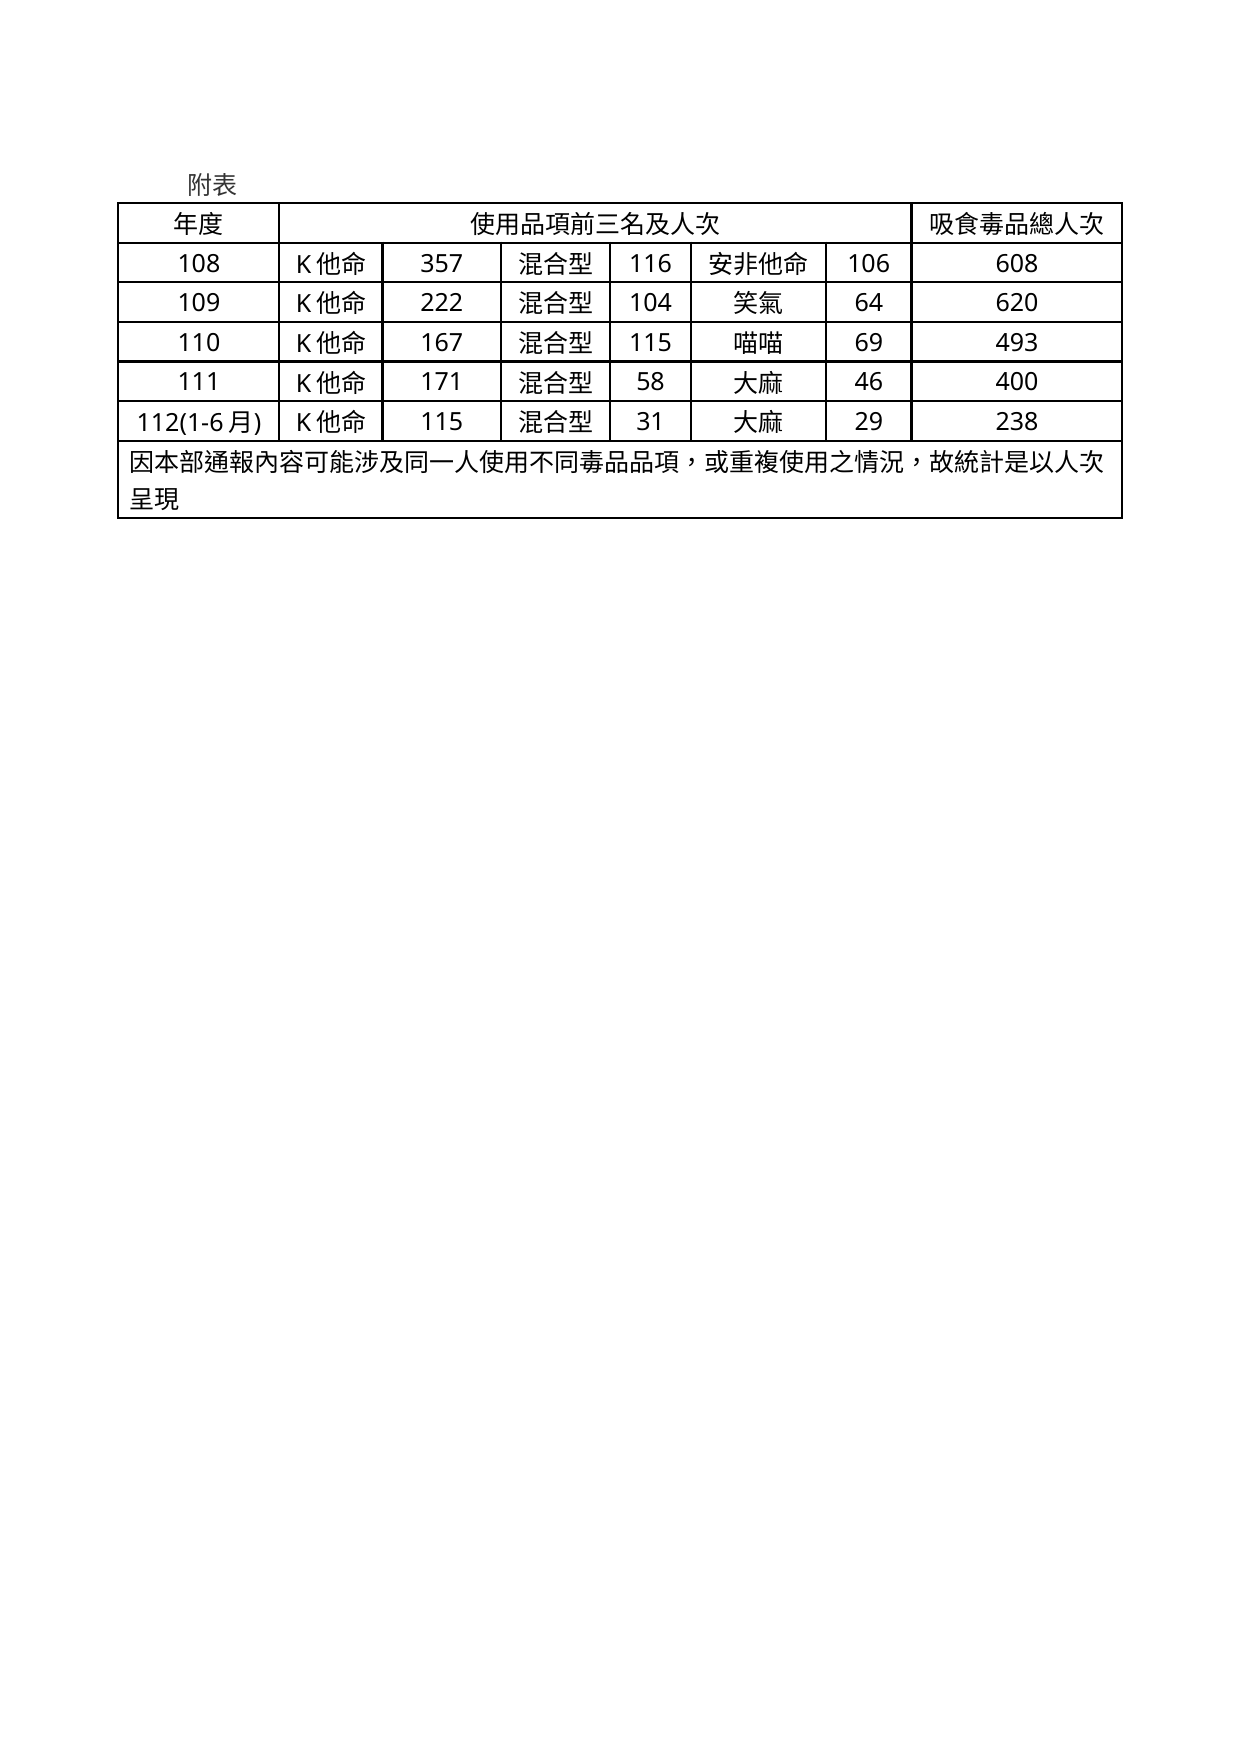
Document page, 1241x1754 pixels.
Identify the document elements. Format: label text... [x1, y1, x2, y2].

table_cell K他命 [280, 244, 381, 281]
table_cell 31 [611, 402, 690, 439]
table_cell 29 [827, 402, 910, 439]
table_cell 493 [913, 323, 1121, 360]
table_cell 115 [611, 323, 690, 360]
table_cell 大麻 [692, 363, 825, 400]
table_cell 46 [827, 363, 910, 400]
text 附表 [187, 164, 1053, 202]
table_header 使用品項前三名及人次 [280, 204, 910, 242]
table_cell 620 [913, 283, 1121, 321]
table_header 年度 [119, 204, 278, 242]
table_cell 大麻 [692, 402, 825, 439]
table_cell 171 [384, 363, 500, 400]
table_cell 安非他命 [692, 244, 825, 281]
table_cell 116 [611, 244, 690, 281]
table_cell 357 [384, 244, 500, 281]
table_cell 222 [384, 283, 500, 321]
table_cell K他命 [280, 323, 381, 360]
table_cell 58 [611, 363, 690, 400]
table_cell 混合型 [502, 244, 609, 281]
table_cell 69 [827, 323, 910, 360]
table_cell 喵喵 [692, 323, 825, 360]
table_cell 111 [119, 363, 278, 400]
table_cell 110 [119, 323, 278, 360]
table_header 吸食毒品總人次 [913, 204, 1121, 242]
table_cell 混合型 [502, 402, 609, 439]
table_cell K他命 [280, 283, 381, 321]
table_cell 109 [119, 283, 278, 321]
table_cell 104 [611, 283, 690, 321]
table_cell 108 [119, 244, 278, 281]
table_cell K他命 [280, 402, 381, 439]
table_cell 混合型 [502, 283, 609, 321]
table_cell 608 [913, 244, 1121, 281]
table_cell 因本部通報內容可能涉及同一人使用不同毒品品項，或重複使用之情況，故統計是以人次呈現 [119, 442, 1121, 517]
table_cell 笑氣 [692, 283, 825, 321]
table_cell 238 [913, 402, 1121, 439]
table_cell 混合型 [502, 323, 609, 360]
table_cell 64 [827, 283, 910, 321]
table_cell 106 [827, 244, 910, 281]
table_cell 115 [384, 402, 500, 439]
table_cell 混合型 [502, 363, 609, 400]
table_cell 400 [913, 363, 1121, 400]
table_cell 167 [384, 323, 500, 360]
table_cell 112(1-6月) [119, 402, 278, 439]
table_cell K他命 [280, 363, 381, 400]
